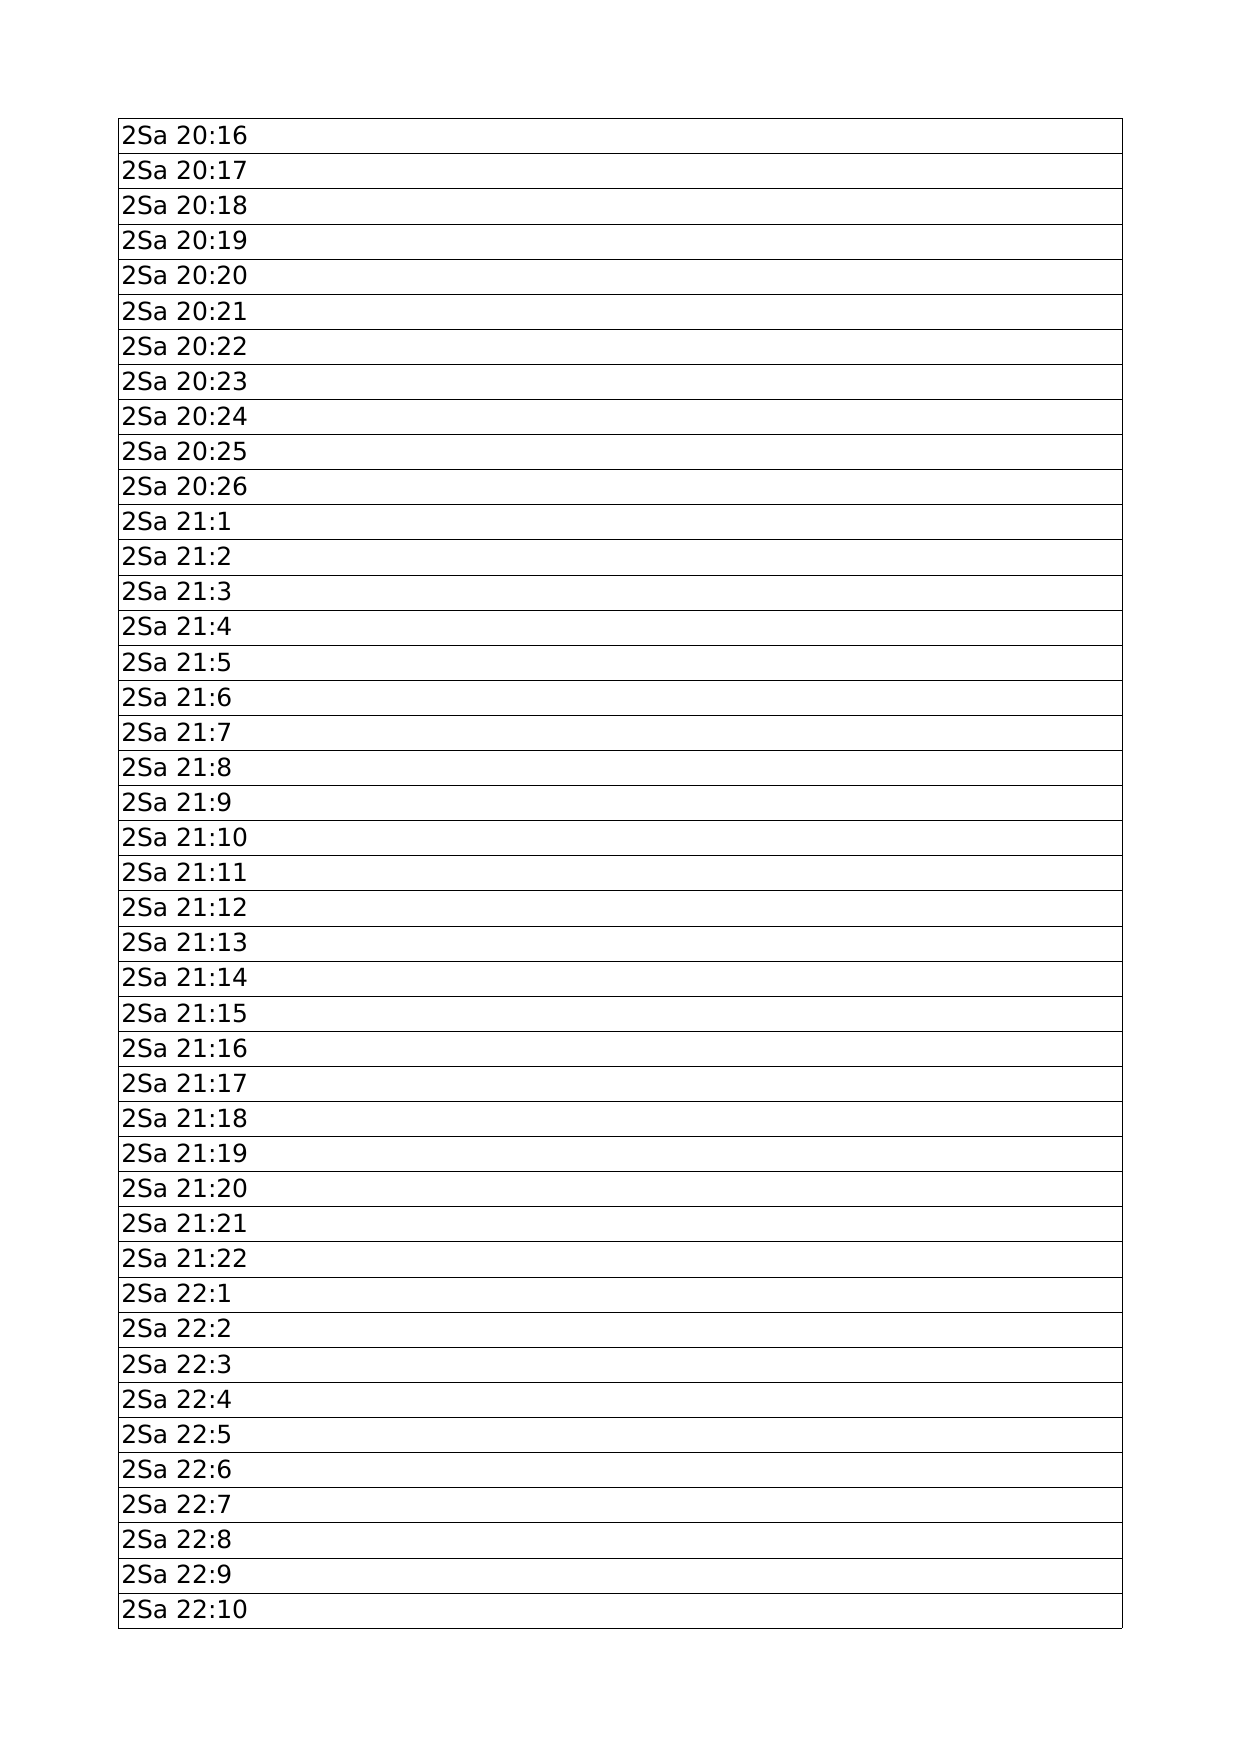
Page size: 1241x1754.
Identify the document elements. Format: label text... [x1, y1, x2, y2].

table_cell 2Sa 21:18 [119, 1102, 1122, 1136]
table_cell 2Sa 21:7 [119, 716, 1122, 750]
table_cell 2Sa 21:5 [119, 646, 1122, 680]
table_cell 2Sa 20:21 [119, 295, 1122, 329]
table_cell 2Sa 20:22 [119, 330, 1122, 364]
table_cell 2Sa 22:6 [119, 1453, 1122, 1487]
table_cell 2Sa 21:11 [119, 856, 1122, 890]
table_cell 2Sa 21:17 [119, 1067, 1122, 1101]
table_cell 2Sa 20:19 [119, 225, 1122, 258]
table_cell 2Sa 22:8 [119, 1523, 1122, 1557]
table_cell 2Sa 22:3 [119, 1348, 1122, 1382]
table_cell 2Sa 21:21 [119, 1207, 1122, 1241]
table_cell 2Sa 20:25 [119, 435, 1122, 469]
table_cell 2Sa 21:3 [119, 576, 1122, 609]
table_cell 2Sa 21:14 [119, 962, 1122, 996]
table_cell 2Sa 20:20 [119, 260, 1122, 294]
table_cell 2Sa 22:5 [119, 1418, 1122, 1452]
table_cell 2Sa 21:9 [119, 786, 1122, 820]
table_cell 2Sa 21:6 [119, 681, 1122, 715]
table_cell 2Sa 20:18 [119, 189, 1122, 223]
table_cell 2Sa 20:24 [119, 400, 1122, 434]
table_cell 2Sa 21:22 [119, 1242, 1122, 1277]
table_cell 2Sa 21:20 [119, 1172, 1122, 1206]
table_cell 2Sa 21:13 [119, 927, 1122, 961]
table_cell 2Sa 20:23 [119, 365, 1122, 399]
table_cell 2Sa 21:16 [119, 1032, 1122, 1066]
table_cell 2Sa 22:1 [119, 1278, 1122, 1312]
table_cell 2Sa 21:8 [119, 751, 1122, 785]
table_cell 2Sa 22:7 [119, 1488, 1122, 1522]
table_cell 2Sa 21:10 [119, 821, 1122, 855]
table_cell 2Sa 21:4 [119, 611, 1122, 645]
table_cell 2Sa 21:15 [119, 997, 1122, 1031]
table_cell 2Sa 21:1 [119, 505, 1122, 539]
table_cell 2Sa 22:10 [119, 1594, 1122, 1628]
table_cell 2Sa 20:17 [119, 154, 1122, 188]
table_cell 2Sa 21:12 [119, 891, 1122, 926]
table_cell 2Sa 22:2 [119, 1313, 1122, 1347]
table_cell 2Sa 20:16 [119, 119, 1122, 153]
table_cell 2Sa 22:4 [119, 1383, 1122, 1417]
table_cell 2Sa 22:9 [119, 1559, 1122, 1592]
table_cell 2Sa 20:26 [119, 470, 1122, 504]
table_cell 2Sa 21:19 [119, 1137, 1122, 1171]
table_cell 2Sa 21:2 [119, 540, 1122, 574]
